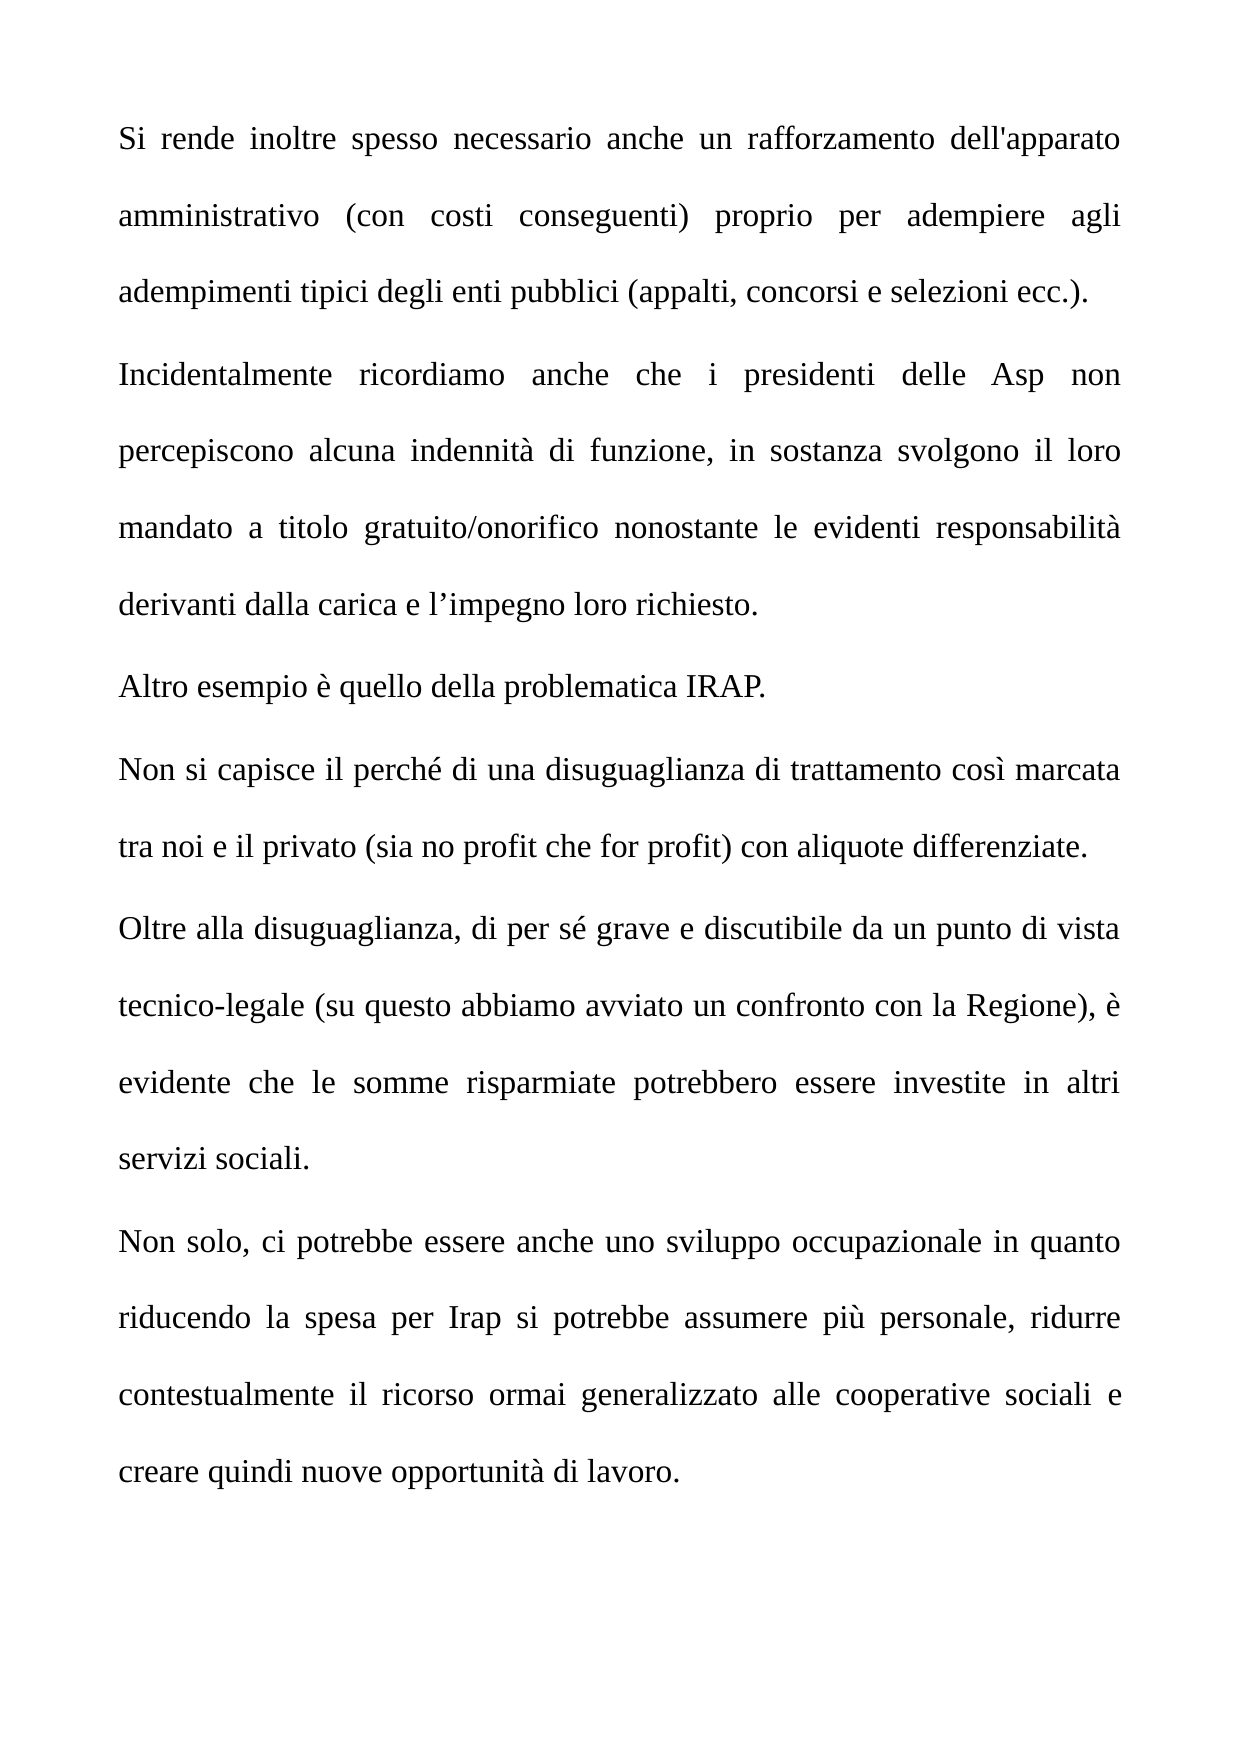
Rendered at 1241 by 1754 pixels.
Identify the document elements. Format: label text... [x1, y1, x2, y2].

text Non si capisce il perché di una disuguaglianza di trattamento così marcata tra noi e il privato (sia no profit che for profit) con aliquote differenziate. [118, 749, 1122, 864]
text Oltre alla disuguaglianza, di per sé grave e discutibile da un punto di vista tecnico-legale (su questo abbiamo avviato un confronto con la Regione), è evidente che le somme risparmiate potrebbero essere investite in altri servizi sociali. [118, 908, 1122, 1177]
text Si rende inoltre spesso necessario anche un rafforzamento dell'apparato amministrativo (con costi conseguenti) proprio per adempiere agli adempimenti tipici degli enti pubblici (appalti, concorsi e selezioni ecc.). [118, 118, 1122, 310]
text Incidentalmente ricordiamo anche che i presidenti delle Asp non percepiscono alcuna indennità di funzione, in sostanza svolgono il loro mandato a titolo gratuito/onorifico nonostante le evidenti responsabilità derivanti dalla carica e l’impegno loro richiesto. [118, 354, 1122, 622]
text Non solo, ci potrebbe essere anche uno sviluppo occupazionale in quanto riducendo la spesa per Irap si potrebbe assumere più personale, ridurre contestualmente il ricorso ormai generalizzato alle cooperative sociali e creare quindi nuove opportunità di lavoro. [118, 1221, 1122, 1489]
text Altro esempio è quello della problematica IRAP. [118, 667, 1122, 705]
